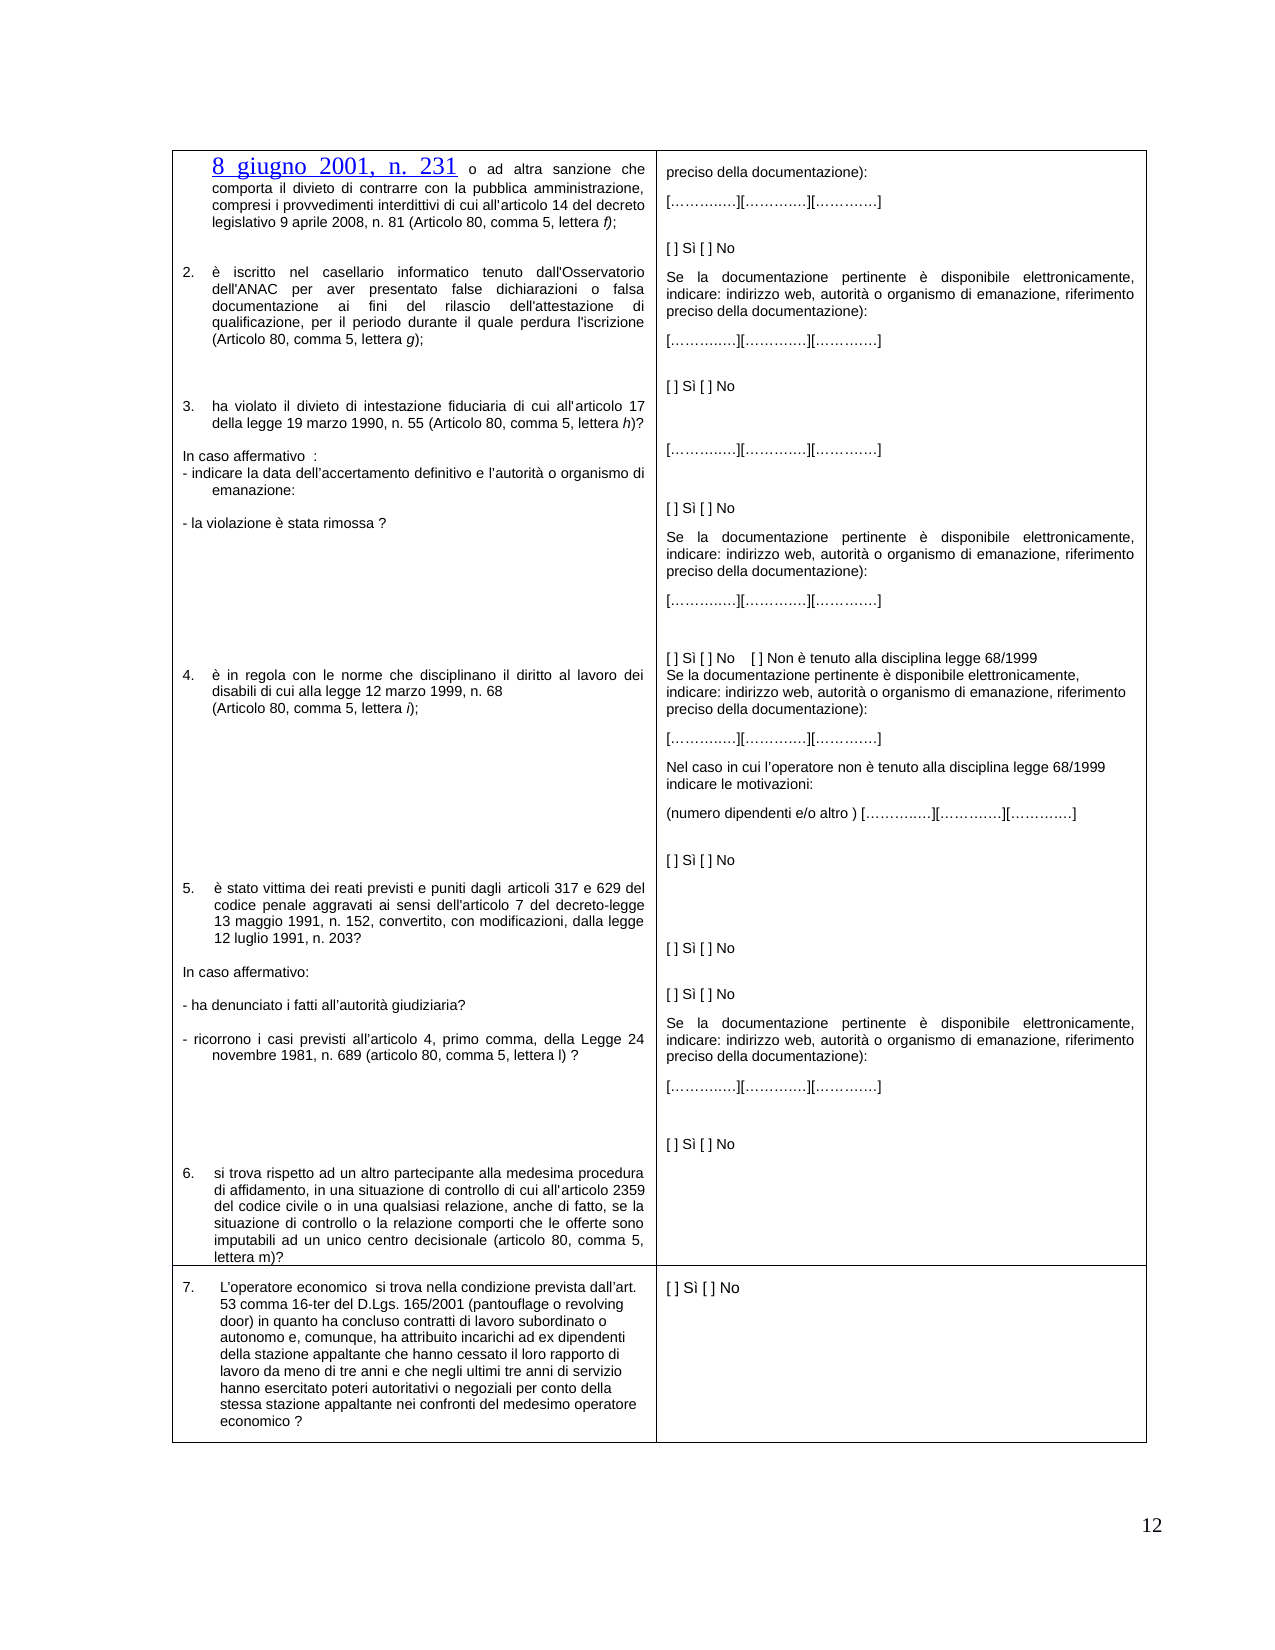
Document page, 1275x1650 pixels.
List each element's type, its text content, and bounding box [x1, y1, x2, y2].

table_cell L’operatore economico si trova nella condizione prevista dall’art. 53 comma 16-ter del D.Lgs. 165/2001 (pantouflage o revolving door) in quanto ha concluso contratti di lavoro subordinato o autonomo e, comunque, ha attribuito incarichi ad ex dipendenti della stazione appaltante che hanno cessato il loro rapporto di lavoro da meno di tre anni e che negli ultimi tre anni di servizio hanno esercitato poteri autoritativi o negoziali per conto della stessa stazione appaltante nei confronti del medesimo operatore economico ? [173, 1266, 656, 1442]
table_cell 8 giugno 2001, n. 231 o ad altra sanzione che comporta il divieto di contrarre con la pubblica amministrazione, compresi i provvedimenti interdittivi di cui all'articolo 14 del decreto legislativo 9 aprile 2008, n. 81 (Articolo 80, comma 5, lettera f); è iscritto nel casellario informatico tenuto dall'Osservatorio dell'ANAC per aver presentato false dichiarazioni o falsa documentazione ai fini del rilascio dell'attestazione di qualificazione, per il periodo durante il quale perdura l'iscrizione (Articolo 80, comma 5, lettera g); ha violato il divieto di intestazione fiduciaria di cui all'articolo 17 della legge 19 marzo 1990, n. 55 (Articolo 80, comma 5, lettera h)? In caso affermativo : - indicare la data dell’accertamento definitivo e l’autorità o organismo di emanazione: - la violazione è stata rimossa ? è in regola con le norme che disciplinano il diritto al lavoro dei disabili di cui alla legge 12 marzo 1999, n. 68 (Articolo 80, comma 5, lettera i); è stato vittima dei reati previsti e puniti dagli articoli 317 e 629 del codice penale aggravati ai sensi dell'articolo 7 del decreto-legge 13 maggio 1991, n. 152, convertito, con modificazioni, dalla legge 12 luglio 1991, n. 203? In caso affermativo: - ha denunciato i fatti all’autorità giudiziaria? - ricorrono i casi previsti all’articolo 4, primo comma, della Legge 24 novembre 1981, n. 689 (articolo 80, comma 5, lettera l) ? si trova rispetto ad un altro partecipante alla medesima procedura di affidamento, in una situazione di controllo di cui all'articolo 2359 del codice civile o in una qualsiasi relazione, anche di fatto, se la situazione di controllo o la relazione comporti che le offerte sono imputabili ad un unico centro decisionale (articolo 80, comma 5, lettera m)? [173, 151, 656, 1265]
table_cell [ ] Sì [ ] No [657, 1266, 1146, 1442]
table_cell preciso della documentazione): [………..…][……….…][……….…] [ ] Sì [ ] No Se la documentazione pertinente è disponibile elettronicamente, indicare: indirizzo web, autorità o organismo di emanazione, riferimento preciso della documentazione): [………..…][……….…][……….…] [ ] Sì [ ] No [………..…][……….…][……….…] [ ] Sì [ ] No Se la documentazione pertinente è disponibile elettronicamente, indicare: indirizzo web, autorità o organismo di emanazione, riferimento preciso della documentazione): [………..…][……….…][……….…] [ ] Sì [ ] No [ ] Non è tenuto alla disciplina legge 68/1999 Se la documentazione pertinente è disponibile elettronicamente, indicare: indirizzo web, autorità o organismo di emanazione, riferimento preciso della documentazione): [………..…][……….…][……….…] Nel caso in cui l’operatore non è tenuto alla disciplina legge 68/1999 indicare le motivazioni: (numero dipendenti e/o altro ) [………..…][……….…][……….…] [ ] Sì [ ] No [ ] Sì [ ] No [ ] Sì [ ] No Se la documentazione pertinente è disponibile elettronicamente, indicare: indirizzo web, autorità o organismo di emanazione, riferimento preciso della documentazione): [………..…][……….…][……….…] [ ] Sì [ ] No [657, 151, 1146, 1265]
